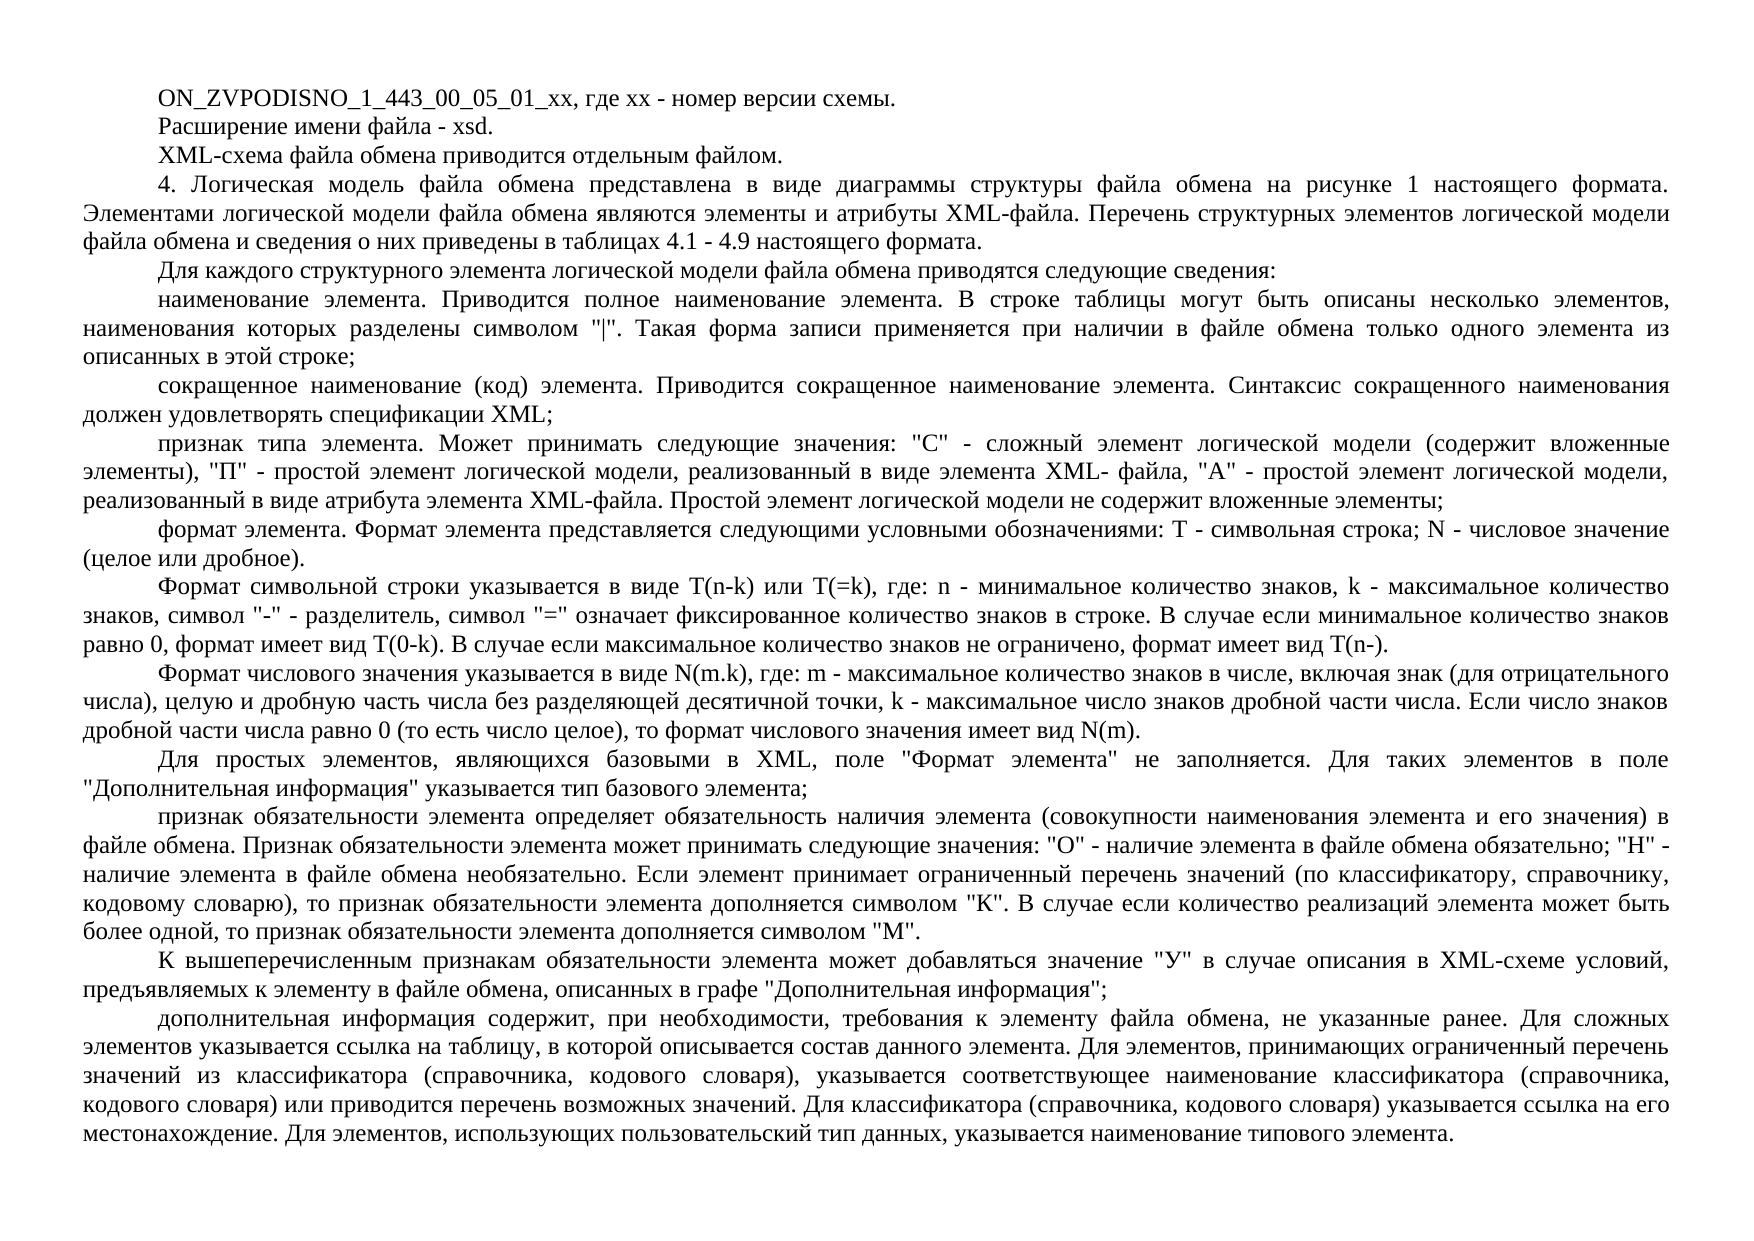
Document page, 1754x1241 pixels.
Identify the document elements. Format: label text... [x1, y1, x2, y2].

text К вышеперечисленным признакам обязательности элемента может добавляться значение "У" в случае описания в XML-схеме условий, предъявляемых к элементу в файле обмена, описанных в графе "Дополнительная информация"; [83, 945, 1671, 1003]
text формат элемента. Формат элемента представляется следующими условными обозначениями: Т - символьная строка; N - числовое значение (целое или дробное). [83, 514, 1671, 571]
text дополнительная информация содержит, при необходимости, требования к элементу файла обмена, не указанные ранее. Для сложных элементов указывается ссылка на таблицу, в которой описывается состав данного элемента. Для элементов, принимающих ограниченный перечень значений из классификатора (справочника, кодового словаря), указывается соответствующее наименование классификатора (справочника, кодового словаря) или приводится перечень возможных значений. Для классификатора (справочника, кодового словаря) указывается ссылка на его местонахождение. Для элементов, использующих пользовательский тип данных, указывается наименование типового элемента. [83, 1003, 1671, 1146]
text признак обязательности элемента определяет обязательность наличия элемента (совокупности наименования элемента и его значения) в файле обмена. Признак обязательности элемента может принимать следующие значения: "О" - наличие элемента в файле обмена обязательно; "Н" - наличие элемента в файле обмена необязательно. Если элемент принимает ограниченный перечень значений (по классификатору, справочнику, кодовому словарю), то признак обязательности элемента дополняется символом "К". В случае если количество реализаций элемента может быть более одной, то признак обязательности элемента дополняется символом "М". [83, 801, 1671, 945]
text Для простых элементов, являющихся базовыми в XML, поле "Формат элемента" не заполняется. Для таких элементов в поле "Дополнительная информация" указывается тип базового элемента; [83, 744, 1671, 801]
text наименование элемента. Приводится полное наименование элемента. В строке таблицы могут быть описаны несколько элементов, наименования которых разделены символом "|". Такая форма записи применяется при наличии в файле обмена только одного элемента из описанных в этой строке; [83, 284, 1671, 370]
text XML-схема файла обмена приводится отдельным файлом. [83, 140, 1671, 169]
text 4. Логическая модель файла обмена представлена в виде диаграммы структуры файла обмена на рисунке 1 настоящего формата. Элементами логической модели файла обмена являются элементы и атрибуты XML-файла. Перечень структурных элементов логической модели файла обмена и сведения о них приведены в таблицах 4.1 - 4.9 настоящего формата. [83, 169, 1671, 255]
text признак типа элемента. Может принимать следующие значения: "С" - сложный элемент логической модели (содержит вложенные элементы), "П" - простой элемент логической модели, реализованный в виде элемента XML- файла, "А" - простой элемент логической модели, реализованный в виде атрибута элемента XML-файла. Простой элемент логической модели не содержит вложенные элементы; [83, 428, 1671, 514]
text Формат символьной строки указывается в виде T(n-k) или Т(=k), где: n - минимальное количество знаков, k - максимальное количество знаков, символ "-" - разделитель, символ "=" означает фиксированное количество знаков в строке. В случае если минимальное количество знаков равно 0, формат имеет вид Т(0-k). В случае если максимальное количество знаков не ограничено, формат имеет вид Т(n-). [83, 571, 1671, 658]
text сокращенное наименование (код) элемента. Приводится сокращенное наименование элемента. Синтаксис сокращенного наименования должен удовлетворять спецификации XML; [83, 370, 1671, 428]
text Расширение имени файла - xsd. [83, 111, 1671, 140]
text Для каждого структурного элемента логической модели файла обмена приводятся следующие сведения: [83, 255, 1671, 284]
text ON_ZVPODISNO_1_443_00_05_01_xx, где хх - номер версии схемы. [83, 83, 1671, 111]
text Формат числового значения указывается в виде N(m.k), где: m - максимальное количество знаков в числе, включая знак (для отрицательного числа), целую и дробную часть числа без разделяющей десятичной точки, k - максимальное число знаков дробной части числа. Если число знаков дробной части числа равно 0 (то есть число целое), то формат числового значения имеет вид N(m). [83, 658, 1671, 744]
